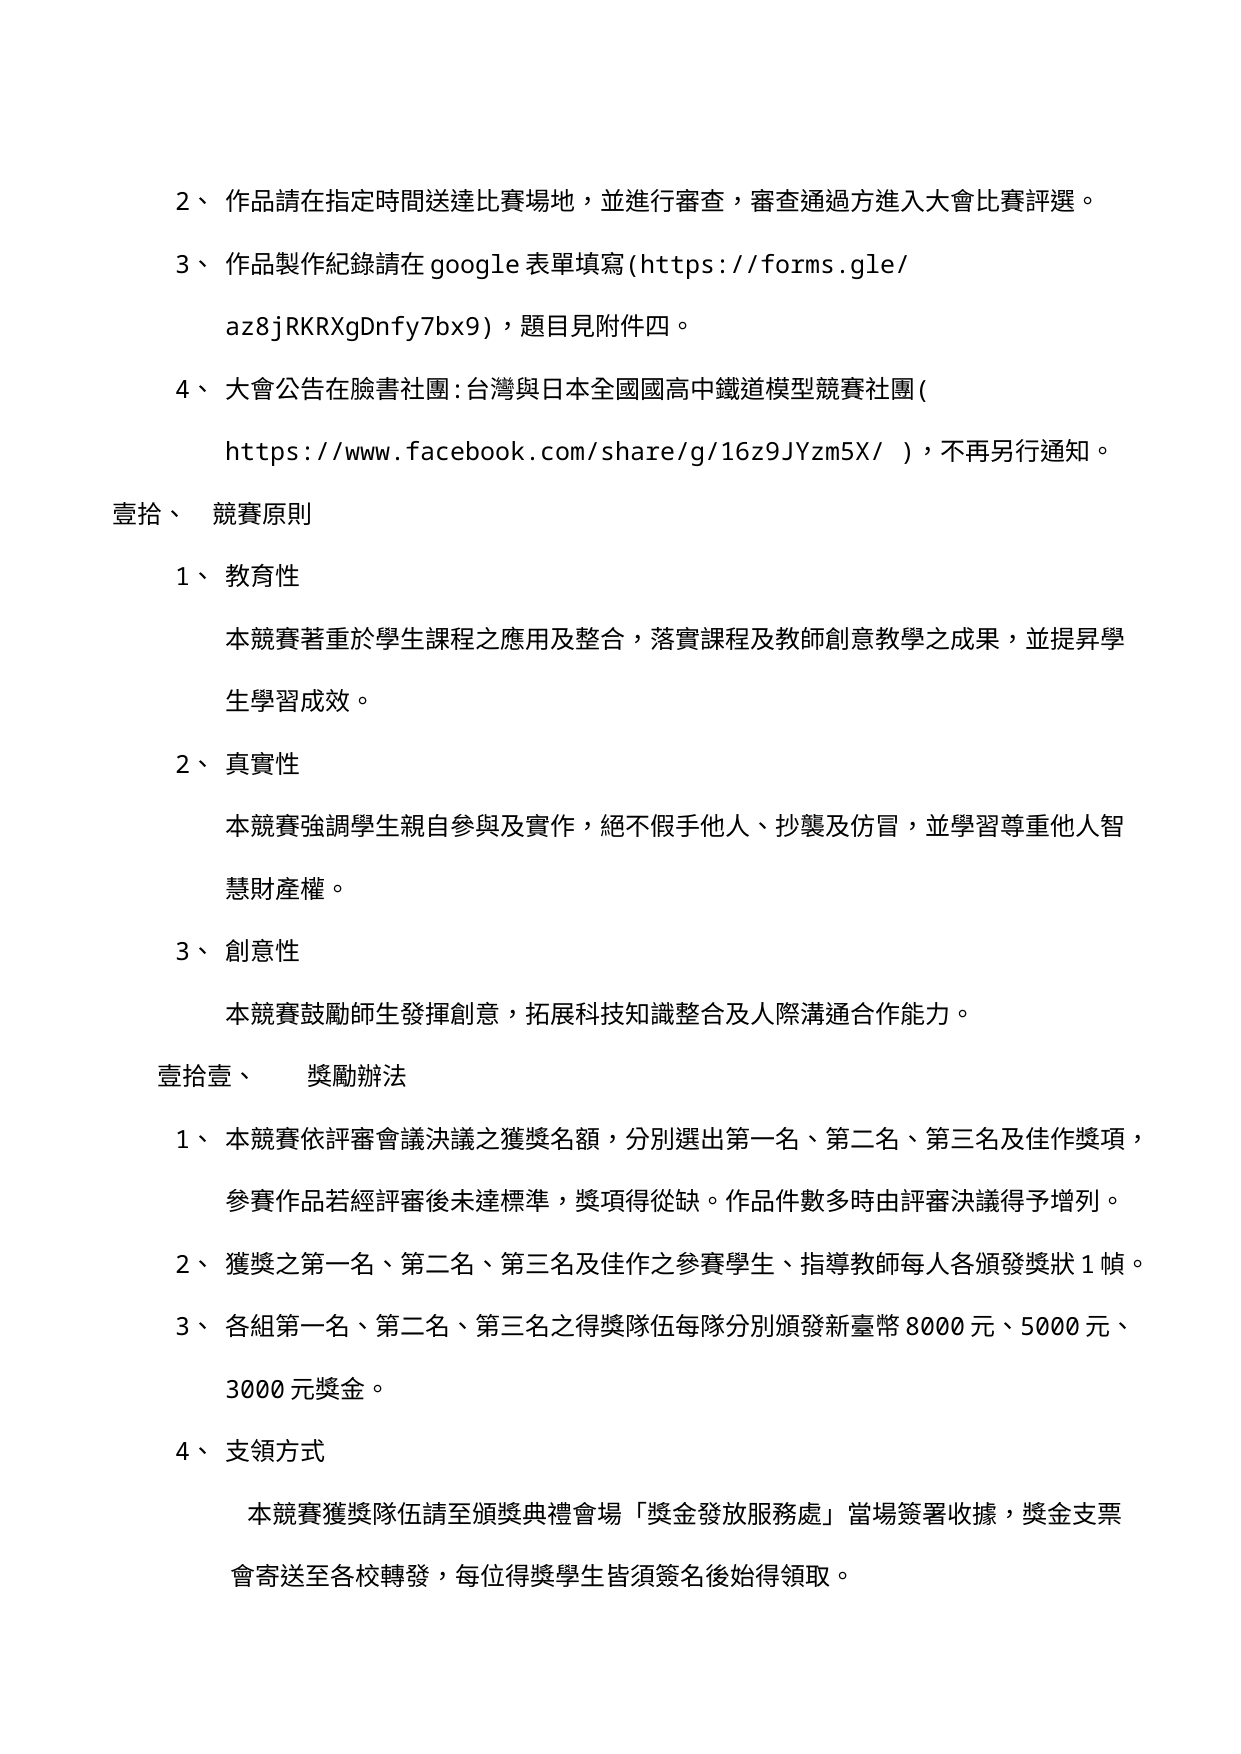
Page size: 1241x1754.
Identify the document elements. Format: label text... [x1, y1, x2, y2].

list 教育性 [175, 533, 1128, 596]
list 支領方式 [175, 1408, 1128, 1471]
text 本競賽著重於學生課程之應用及整合，落實課程及教師創意教學之成果，並提昇學生學習成效。 [225, 596, 1128, 721]
list 獲獎之第一名、第二名、第三名及佳作之參賽學生、指導教師每人各頒發獎狀1幀。 [175, 1221, 1128, 1283]
list 大會公告在臉書社團:台灣與日本全國國高中鐵道模型競賽社團( https://www.facebook.com/share/g/16z9JYzm5X/ )，不再另行通知。 [175, 346, 1128, 471]
list 創意性 [175, 908, 1128, 971]
text 本競賽獲獎隊伍請至頒獎典禮會場「獎金發放服務處」當場簽署收據，獎金支票會寄送至各校轉發，每位得獎學生皆須簽名後始得領取。 [127, 1471, 1128, 1596]
list 獎勵辦法 [157, 1033, 1128, 1096]
text 本競賽強調學生親自參與及實作，絕不假手他人、抄襲及仿冒，並學習尊重他人智慧財產權。 [225, 783, 1128, 908]
list 作品製作紀錄請在google表單填寫(https://forms.gle/az8jRKRXgDnfy7bx9)，題目見附件四。 [175, 221, 1128, 346]
list 作品請在指定時間送達比賽場地，並進行審查，審查通過方進入大會比賽評選。 [175, 158, 1128, 221]
text 本競賽鼓勵師生發揮創意，拓展科技知識整合及人際溝通合作能力。 [225, 971, 1128, 1033]
list 競賽原則 [112, 471, 1128, 533]
list 本競賽依評審會議決議之獲獎名額，分別選出第一名、第二名、第三名及佳作獎項，參賽作品若經評審後未達標準，獎項得從缺。作品件數多時由評審決議得予增列。 [175, 1096, 1128, 1221]
list 真實性 [175, 721, 1128, 783]
list 各組第一名、第二名、第三名之得獎隊伍每隊分別頒發新臺幣8000元、5000元、3000元獎金。 [175, 1283, 1128, 1408]
